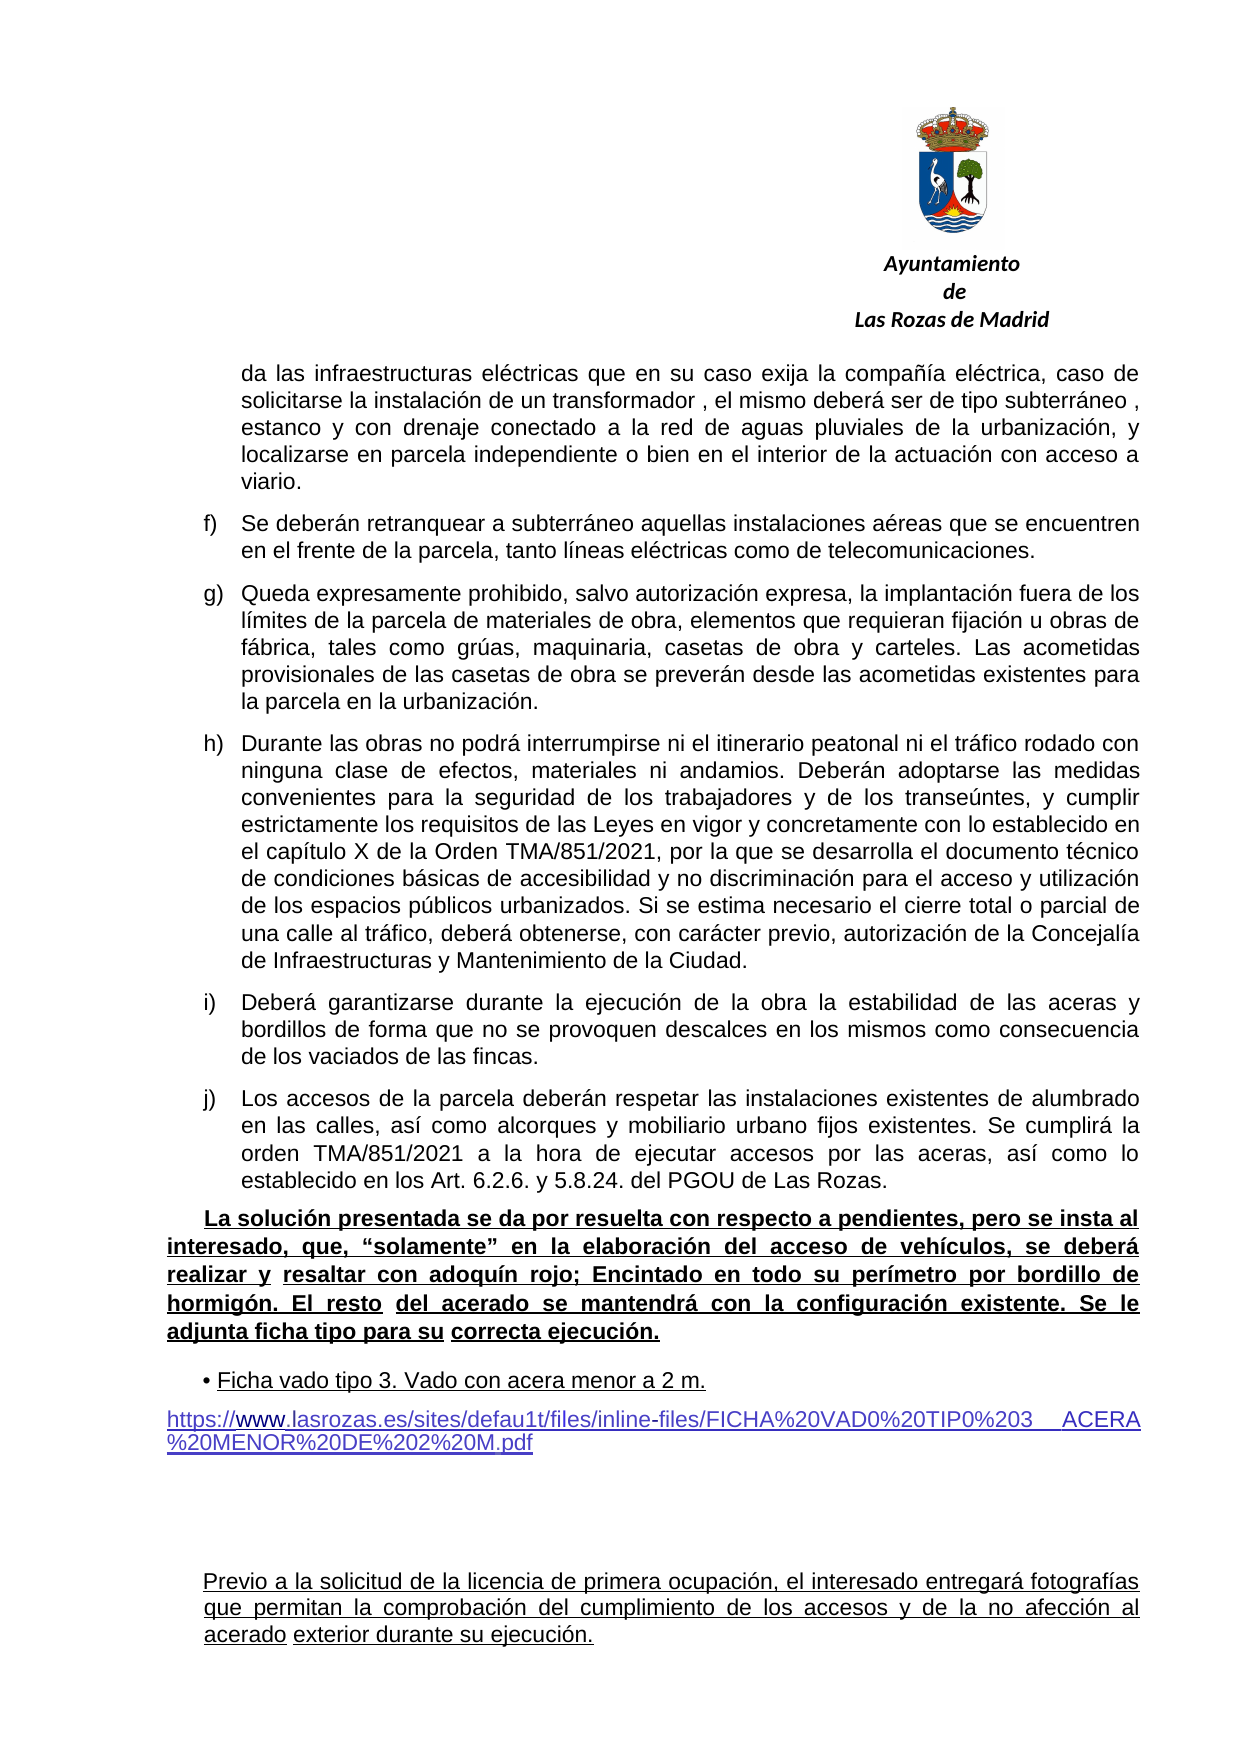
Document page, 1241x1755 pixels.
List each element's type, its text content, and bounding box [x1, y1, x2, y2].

text • Ficha vado tipo 3. Vado con acera menor a 2 m. [167, 1367, 1141, 1393]
text La solución presentada se da por resuelta con respecto a pendientes, pero se insta al interesado, que, “solamente” en la elaboración del acceso de vehículos, se deberá realizar y resaltar con adoquín rojo; Encintado en todo su perímetro por bordillo de hormigón. El resto del acerado se mantendrá con la configuración existente. Se le adjunta ficha tipo para su correcta ejecución. [167, 1205, 1140, 1344]
list Queda expresamente prohibido, salvo autorización expresa, la implantación fuera de los límites de la parcela de materiales de obra, elementos que requieran fijación u obras de fábrica, tales como grúas, maquinaria, casetas de obra y carteles. Las acometidas provisionales de las casetas de obra se preverán desde las acometidas existentes para la parcela en la urbanización. [203, 579, 1141, 714]
list da las infraestructuras eléctricas que en su caso exija la compañía eléctrica, caso de solicitarse la instalación de un transformador , el mismo deberá ser de tipo subterráneo , estanco y con drenaje conectado a la red de aguas pluviales de la urbanización, y localizarse en parcela independiente o bien en el interior de la actuación con acceso a viario. [203, 359, 1141, 494]
text Previo a la solicitud de la licencia de primera ocupación, el interesado entregará fotografías que permitan la comprobación del cumplimiento de los accesos y de la no afección al acerado exterior durante su ejecución. [203, 1568, 1141, 1647]
list Durante las obras no podrá interrumpirse ni el itinerario peatonal ni el tráfico rodado con ninguna clase de efectos, materiales ni andamios. Deberán adoptarse las medidas convenientes para la seguridad de los trabajadores y de los transeúntes, y cumplir estrictamente los requisitos de las Leyes en vigor y concretamente con lo establecido en el capítulo X de la Orden TMA/851/2021, por la que se desarrolla el documento técnico de condiciones básicas de accesibilidad y no discriminación para el acceso y utilización de los espacios públicos urbanizados. Si se estima necesario el cierre total o parcial de una calle al tráfico, deberá obtenerse, con carácter previo, autorización de la Concejalía de Infraestructuras y Mantenimiento de la Ciudad. [203, 730, 1141, 973]
list Se deberán retranquear a subterráneo aquellas instalaciones aéreas que se encuentren en el frente de la parcela, tanto líneas eléctricas como de telecomunicaciones. [203, 510, 1141, 563]
text https://www.lasrozas.es/sites/defau1t/files/inline-files/FICHA%20VAD0%20TIP0%203 ACERA [167, 1408, 1141, 1429]
text %20MENOR%20DE%202%20M.pdf [167, 1430, 1141, 1456]
list Los accesos de la parcela deberán respetar las instalaciones existentes de alumbrado en las calles, así como alcorques y mobiliario urbano fijos existentes. Se cumplirá la orden TMA/851/2021 a la hora de ejecutar accesos por las aceras, así como lo establecido en los Art. 6.2.6. y 5.8.24. del PGOU de Las Rozas. [203, 1085, 1141, 1193]
list Deberá garantizarse durante la ejecución de la obra la estabilidad de las aceras y bordillos de forma que no se provoquen descalces en los mismos como consecuencia de los vaciados de las fincas. [203, 989, 1141, 1069]
